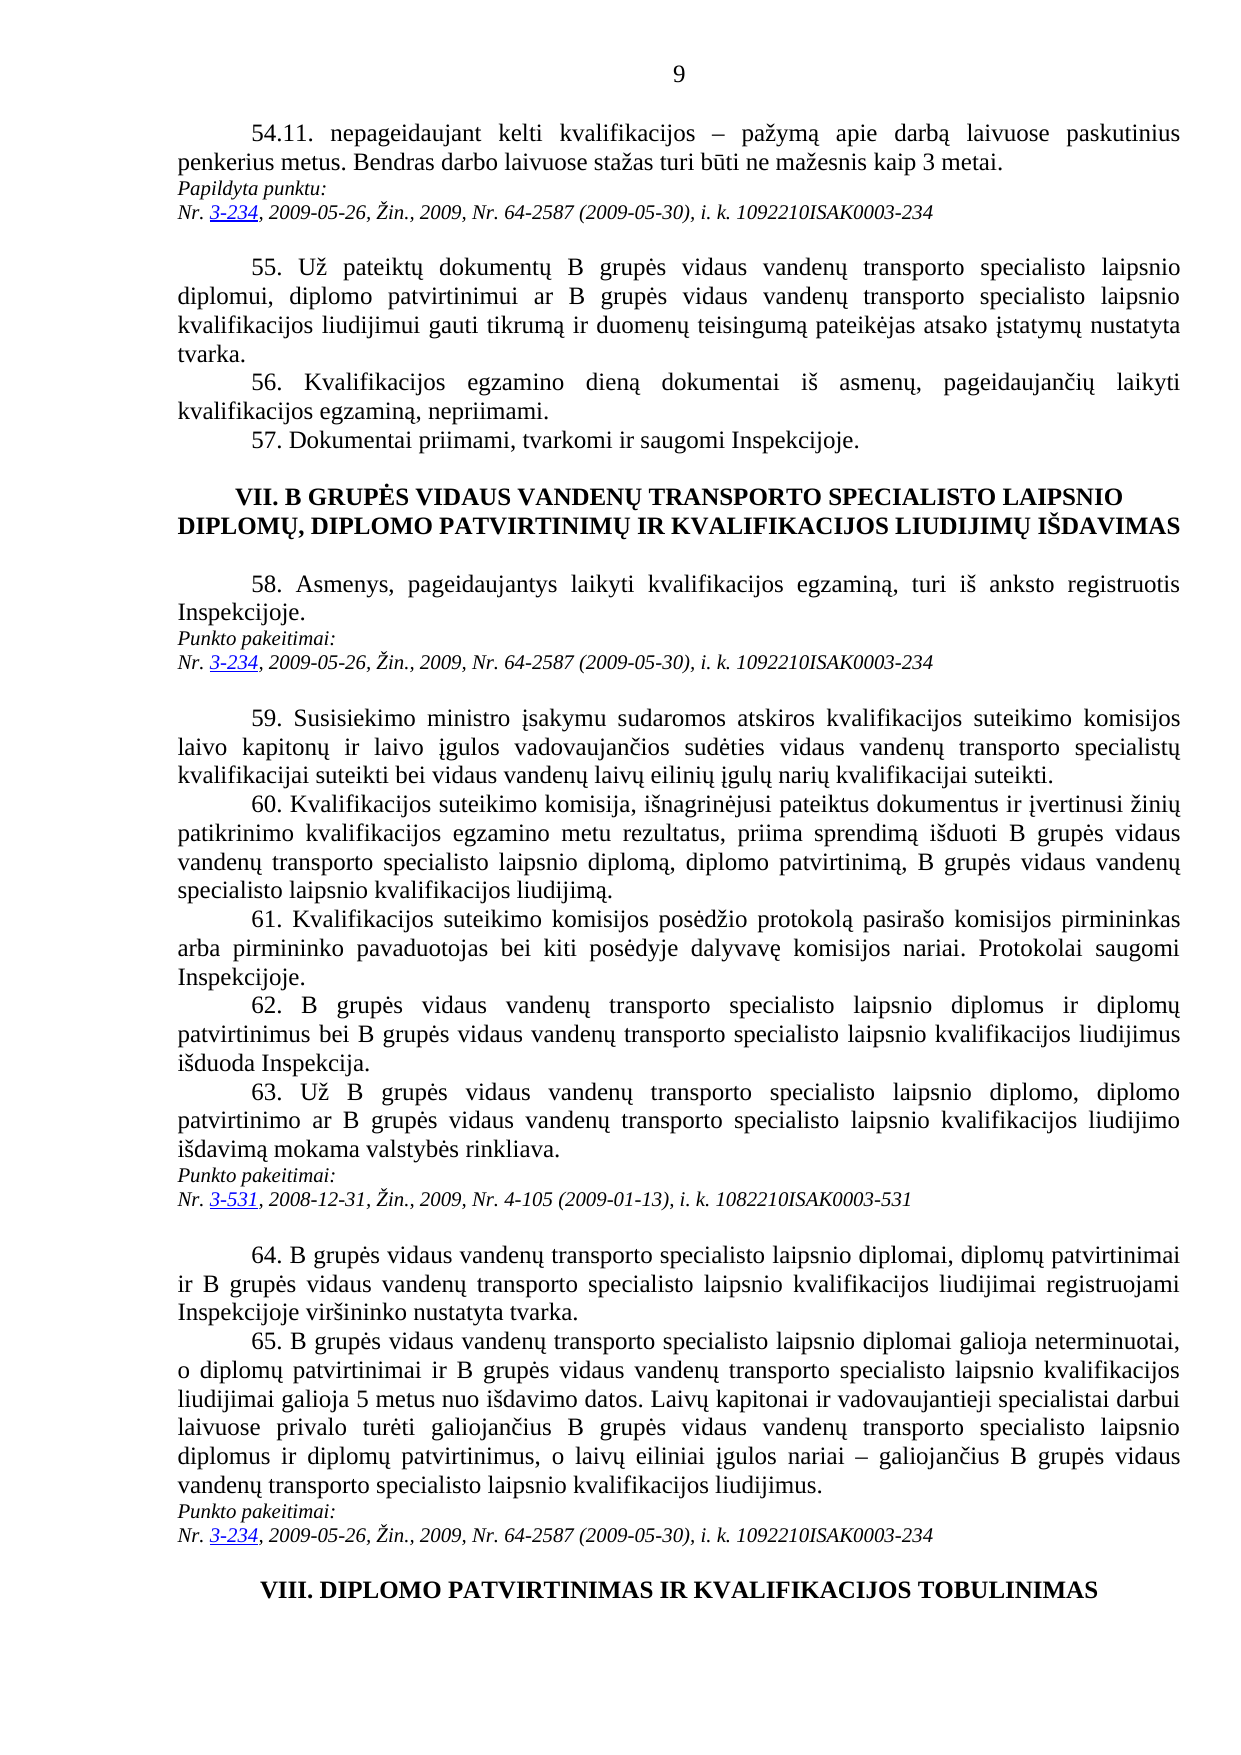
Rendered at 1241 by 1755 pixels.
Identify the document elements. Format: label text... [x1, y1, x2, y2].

text 60. Kvalifikacijos suteikimo komisija, išnagrinėjusi pateiktus dokumentus ir įvertinusi žinių patikrinimo kvalifikacijos egzamino metu rezultatus, priima sprendimą išduoti B grupės vidaus vandenų transporto specialisto laipsnio diplomą, diplomo patvirtinimą, B grupės vidaus vandenų specialisto laipsnio kvalifikacijos liudijimą. [177, 789, 1181, 904]
text 55. Už pateiktų dokumentų B grupės vidaus vandenų transporto specialisto laipsnio diplomui, diplomo patvirtinimui ar B grupės vidaus vandenų transporto specialisto laipsnio kvalifikacijos liudijimui gauti tikrumą ir duomenų teisingumą pateikėjas atsako įstatymų nustatyta tvarka. [177, 252, 1181, 367]
text 61. Kvalifikacijos suteikimo komisijos posėdžio protokolą pasirašo komisijos pirmininkas arba pirmininko pavaduotojas bei kiti posėdyje dalyvavę komisijos nariai. Protokolai saugomi Inspekcijoje. [177, 904, 1181, 991]
text 64. B grupės vidaus vandenų transporto specialisto laipsnio diplomai, diplomų patvirtinimai ir B grupės vidaus vandenų transporto specialisto laipsnio kvalifikacijos liudijimai registruojami Inspekcijoje viršininko nustatyta tvarka. [177, 1240, 1181, 1326]
text Punkto pakeitimai: [177, 1499, 1181, 1523]
text VIII. DIPLOMO PATVIRTINIMAS IR KVALIFIKACIJOS TOBULINIMAS [177, 1576, 1181, 1604]
text Punkto pakeitimai: [177, 626, 1181, 650]
text 62. B grupės vidaus vandenų transporto specialisto laipsnio diplomus ir diplomų patvirtinimus bei B grupės vidaus vandenų transporto specialisto laipsnio kvalifikacijos liudijimus išduoda Inspekcija. [177, 991, 1181, 1077]
text 59. Susisiekimo ministro įsakymu sudaromos atskiros kvalifikacijos suteikimo komisijos laivo kapitonų ir laivo įgulos vadovaujančios sudėties vidaus vandenų transporto specialistų kvalifikacijai suteikti bei vidaus vandenų laivų eilinių įgulų narių kvalifikacijai suteikti. [177, 703, 1181, 789]
text VII. B GRUPĖS VIDAUS VANDENŲ TRANSPORTO SPECIALISTO LAIPSNIO DIPLOMŲ, DIPLOMO PATVIRTINIMŲ IR KVALIFIKACIJOS LIUDIJIMŲ IŠDAVIMAS [177, 482, 1181, 540]
text Nr. 3-234, 2009-05-26, Žin., 2009, Nr. 64-2587 (2009-05-30), i. k. 1092210ISAK0003-234 [177, 200, 1181, 224]
text 58. Asmenys, pageidaujantys laikyti kvalifikacijos egzaminą, turi iš anksto registruotis Inspekcijoje. [177, 569, 1181, 626]
text 56. Kvalifikacijos egzamino dieną dokumentai iš asmenų, pageidaujančių laikyti kvalifikacijos egzaminą, nepriimami. [177, 367, 1181, 425]
text 57. Dokumentai priimami, tvarkomi ir saugomi Inspekcijoje. [177, 425, 1181, 454]
text Punkto pakeitimai: [177, 1163, 1181, 1187]
text Papildyta punktu: [177, 176, 1181, 200]
text Nr. 3-234, 2009-05-26, Žin., 2009, Nr. 64-2587 (2009-05-30), i. k. 1092210ISAK0003-234 [177, 1523, 1181, 1547]
text Nr. 3-234, 2009-05-26, Žin., 2009, Nr. 64-2587 (2009-05-30), i. k. 1092210ISAK0003-234 [177, 650, 1181, 674]
text 63. Už B grupės vidaus vandenų transporto specialisto laipsnio diplomo, diplomo patvirtinimo ar B grupės vidaus vandenų transporto specialisto laipsnio kvalifikacijos liudijimo išdavimą mokama valstybės rinkliava. [177, 1077, 1181, 1163]
text 65. B grupės vidaus vandenų transporto specialisto laipsnio diplomai galioja neterminuotai, o diplomų patvirtinimai ir B grupės vidaus vandenų transporto specialisto laipsnio kvalifikacijos liudijimai galioja 5 metus nuo išdavimo datos. Laivų kapitonai ir vadovaujantieji specialistai darbui laivuose privalo turėti galiojančius B grupės vidaus vandenų transporto specialisto laipsnio diplomus ir diplomų patvirtinimus, o laivų eiliniai įgulos nariai – galiojančius B grupės vidaus vandenų transporto specialisto laipsnio kvalifikacijos liudijimus. [177, 1326, 1181, 1499]
text 54.11. nepageidaujant kelti kvalifikacijos – pažymą apie darbą laivuose paskutinius penkerius metus. Bendras darbo laivuose stažas turi būti ne mažesnis kaip 3 metai. [177, 118, 1181, 176]
text Nr. 3-531, 2008-12-31, Žin., 2009, Nr. 4-105 (2009-01-13), i. k. 1082210ISAK0003-531 [177, 1187, 1181, 1211]
